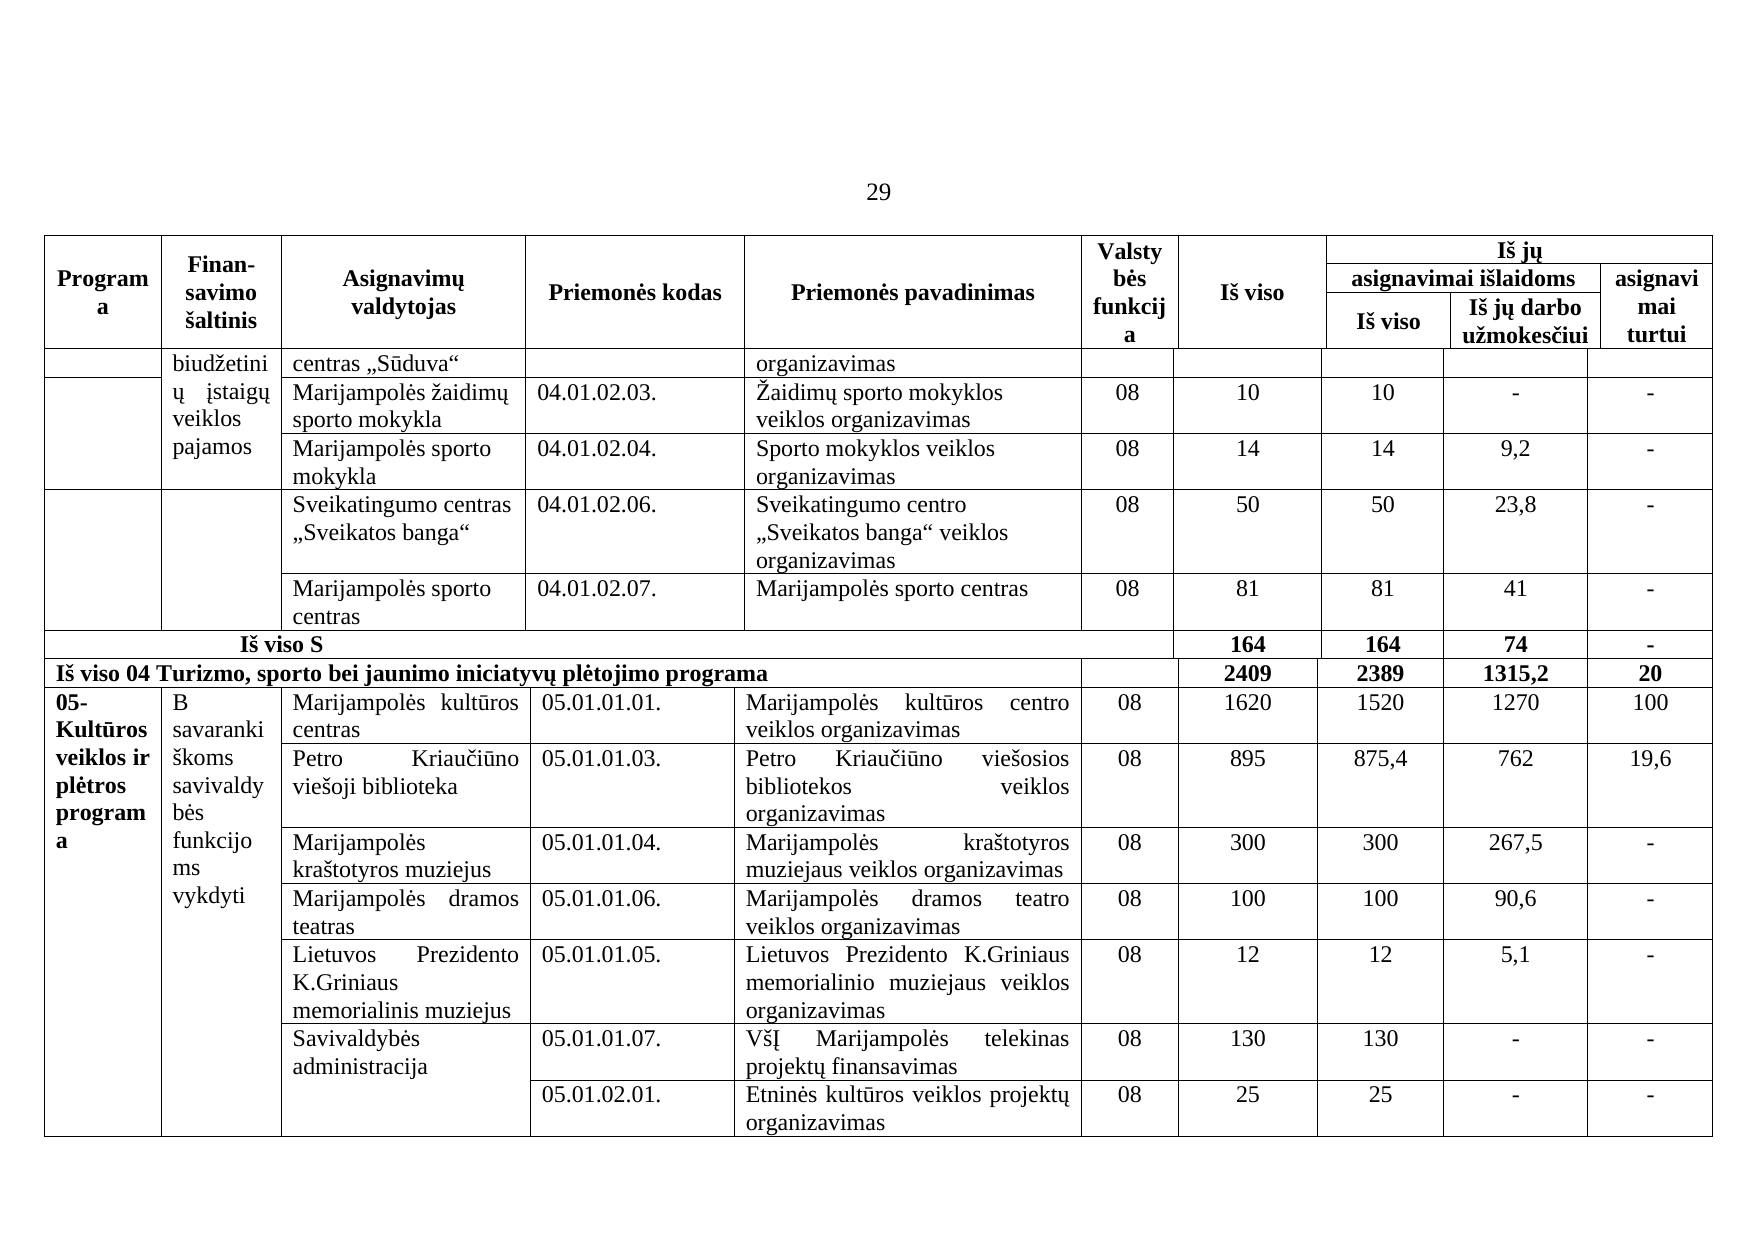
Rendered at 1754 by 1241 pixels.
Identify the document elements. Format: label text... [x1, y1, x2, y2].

table_cell 12 [1179, 940, 1317, 1023]
table_cell 895 [1179, 744, 1317, 827]
table_cell Marijampolės kraštotyros muziejus [282, 828, 530, 883]
table_cell Marijampolės dramos teatras [282, 884, 530, 939]
table_cell - [1588, 1081, 1712, 1136]
table_cell 04.01.02.04. [526, 434, 744, 489]
table_cell Iš viso [1327, 293, 1450, 348]
table_cell Marijampolės žaidimų sporto mokykla [282, 378, 525, 433]
table_cell 08 [1082, 490, 1173, 573]
table_header Priemonės kodas [526, 236, 744, 348]
table_cell 05.01.01.03. [531, 744, 734, 827]
table_cell 81 [1322, 574, 1443, 629]
table_cell asignavimai turtui įsigyti [1601, 264, 1712, 348]
table_cell - [1588, 349, 1712, 377]
table_cell - [1588, 828, 1712, 883]
table_cell 100 [1588, 688, 1712, 743]
table_header Priemonės pavadinimas [745, 236, 1081, 348]
table_cell Žaidimų sporto mokyklos veiklos organizavimas [745, 378, 1081, 433]
table_cell 1315,2 [1444, 659, 1587, 687]
table_cell 05.01.01.07. [531, 1024, 734, 1079]
table_cell 50 [1174, 490, 1321, 573]
table_cell Sporto mokyklos veiklos organizavimas [745, 434, 1081, 489]
table_cell 267,5 [1444, 828, 1587, 883]
table_cell 08 [1082, 688, 1178, 743]
table_cell [1174, 349, 1321, 377]
table_cell 14 [1322, 434, 1443, 489]
table_cell 9,2 [1444, 434, 1587, 489]
table_cell Marijampolės kultūros centras [282, 688, 530, 743]
table_cell [45, 349, 161, 377]
table_cell 05.01.01.06. [531, 884, 734, 939]
table_cell 300 [1318, 828, 1443, 883]
table_cell [162, 490, 281, 629]
table_cell 08 [1082, 378, 1173, 433]
table_cell Marijampolės sporto centras [745, 574, 1081, 629]
table_cell biudžetinių įstaigų veiklos pajamos [162, 349, 281, 489]
table_cell 90,6 [1444, 884, 1587, 939]
table_cell Petro Kriaučiūno viešoji biblioteka [282, 744, 530, 827]
table_cell 05-Kultūros veiklos ir plėtros programa [45, 688, 161, 1136]
table_cell Etninės kultūros veiklos projektų organizavimas [735, 1081, 1081, 1136]
table_cell - [1444, 1024, 1587, 1079]
table_header Valstybės funkcija [1082, 236, 1178, 348]
table_cell 04.01.02.07. [526, 574, 744, 629]
table_cell 20 [1588, 659, 1712, 687]
table_cell 74 [1444, 631, 1587, 658]
table_cell 164 [1174, 631, 1321, 658]
table_cell - [1588, 378, 1712, 433]
table_cell [526, 349, 744, 377]
table_cell 04.01.02.06. [526, 490, 744, 573]
table_cell 5,1 [1444, 940, 1587, 1023]
table_cell [1082, 349, 1173, 377]
table_cell 100 [1318, 884, 1443, 939]
table_cell 41 [1444, 574, 1587, 629]
table_cell - [1588, 631, 1712, 658]
table_cell 81 [1174, 574, 1321, 629]
table_cell B savarankiškoms savivaldybės funkcijoms vykdyti [162, 688, 281, 1136]
table_cell Petro Kriaučiūno viešosios bibliotekos veiklos organizavimas [735, 744, 1081, 827]
table_cell 08 [1082, 940, 1178, 1023]
table_cell 762 [1444, 744, 1587, 827]
table_cell - [1588, 884, 1712, 939]
table_cell - [1588, 574, 1712, 629]
table_cell 10 [1322, 378, 1443, 433]
table_cell Savivaldybės administracija [282, 1024, 530, 1136]
table_cell - [1588, 940, 1712, 1023]
table_cell Marijampolės dramos teatro veiklos organizavimas [735, 884, 1081, 939]
table_cell 08 [1082, 434, 1173, 489]
table_header Programa [45, 236, 161, 348]
table_cell 50 [1322, 490, 1443, 573]
table_cell 05.01.01.01. [531, 688, 734, 743]
table_header Iš viso [1179, 236, 1326, 348]
table_cell Iš viso S [45, 631, 1173, 658]
table_cell 05.01.01.05. [531, 940, 734, 1023]
table_cell Marijampolės kraštotyros muziejaus veiklos organizavimas [735, 828, 1081, 883]
table_cell [1322, 349, 1443, 377]
table_cell 25 [1318, 1081, 1443, 1136]
table_cell 08 [1082, 744, 1178, 827]
table_cell 1270 [1444, 688, 1587, 743]
table_cell Lietuvos Prezidento K.Griniaus memorialinis muziejus [282, 940, 530, 1023]
table_cell 08 [1082, 1024, 1178, 1079]
table_cell Marijampolės sporto centras [282, 574, 525, 629]
table_cell 12 [1318, 940, 1443, 1023]
table_cell [45, 378, 161, 489]
table_cell 1620 [1179, 688, 1317, 743]
table_cell [1082, 659, 1178, 687]
table_cell 875,4 [1318, 744, 1443, 827]
table_cell 08 [1082, 574, 1173, 629]
table_cell 300 [1179, 828, 1317, 883]
table_cell 05.01.02.01. [531, 1081, 734, 1136]
table_cell 23,8 [1444, 490, 1587, 573]
table_cell asignavimai išlaidoms [1327, 264, 1600, 292]
table_cell 2389 [1318, 659, 1443, 687]
table_cell 08 [1082, 828, 1178, 883]
table_cell VšĮ Marijampolės telekinas projektų finansavimas [735, 1024, 1081, 1079]
table_cell Sveikatingumo centro „Sveikatos banga“ veiklos organizavimas [745, 490, 1081, 573]
table_cell Marijampolės kultūros centro veiklos organizavimas [735, 688, 1081, 743]
table_cell - [1444, 1081, 1587, 1136]
table_cell 100 [1179, 884, 1317, 939]
table_cell 14 [1174, 434, 1321, 489]
table_cell 10 [1174, 378, 1321, 433]
table_cell 08 [1082, 1081, 1178, 1136]
table_cell 2409 [1179, 659, 1317, 687]
table_cell Iš viso 04 Turizmo, sporto bei jaunimo iniciatyvų plėtojimo programa [45, 659, 1081, 687]
table_cell - [1588, 1024, 1712, 1079]
table_cell 08 [1082, 884, 1178, 939]
table_cell - [1588, 490, 1712, 573]
table_cell 19,6 [1588, 744, 1712, 827]
table_cell 130 [1318, 1024, 1443, 1079]
table_cell 04.01.02.03. [526, 378, 744, 433]
table_cell Iš jų darbo užmokesčiui [1451, 293, 1600, 348]
table_cell 164 [1322, 631, 1443, 658]
table_cell 05.01.01.04. [531, 828, 734, 883]
table_cell Marijampolės sporto mokykla [282, 434, 525, 489]
table_header Finan-savimo šaltinis [162, 236, 281, 348]
table_header Iš jų [1327, 236, 1712, 263]
table_cell 1520 [1318, 688, 1443, 743]
table_cell [45, 490, 161, 629]
table_cell centras „Sūduva“ [282, 349, 525, 377]
table_header Asignavimų valdytojas [282, 236, 525, 348]
table_cell - [1444, 378, 1587, 433]
table_cell 25 [1179, 1081, 1317, 1136]
table_cell - [1588, 434, 1712, 489]
table_cell Sveikatingumo centras „Sveikatos banga“ [282, 490, 525, 573]
table_cell - [1444, 349, 1587, 377]
table_cell organizavimas [745, 349, 1081, 377]
table_cell Lietuvos Prezidento K.Griniaus memorialinio muziejaus veiklos organizavimas [735, 940, 1081, 1023]
table_cell 130 [1179, 1024, 1317, 1079]
